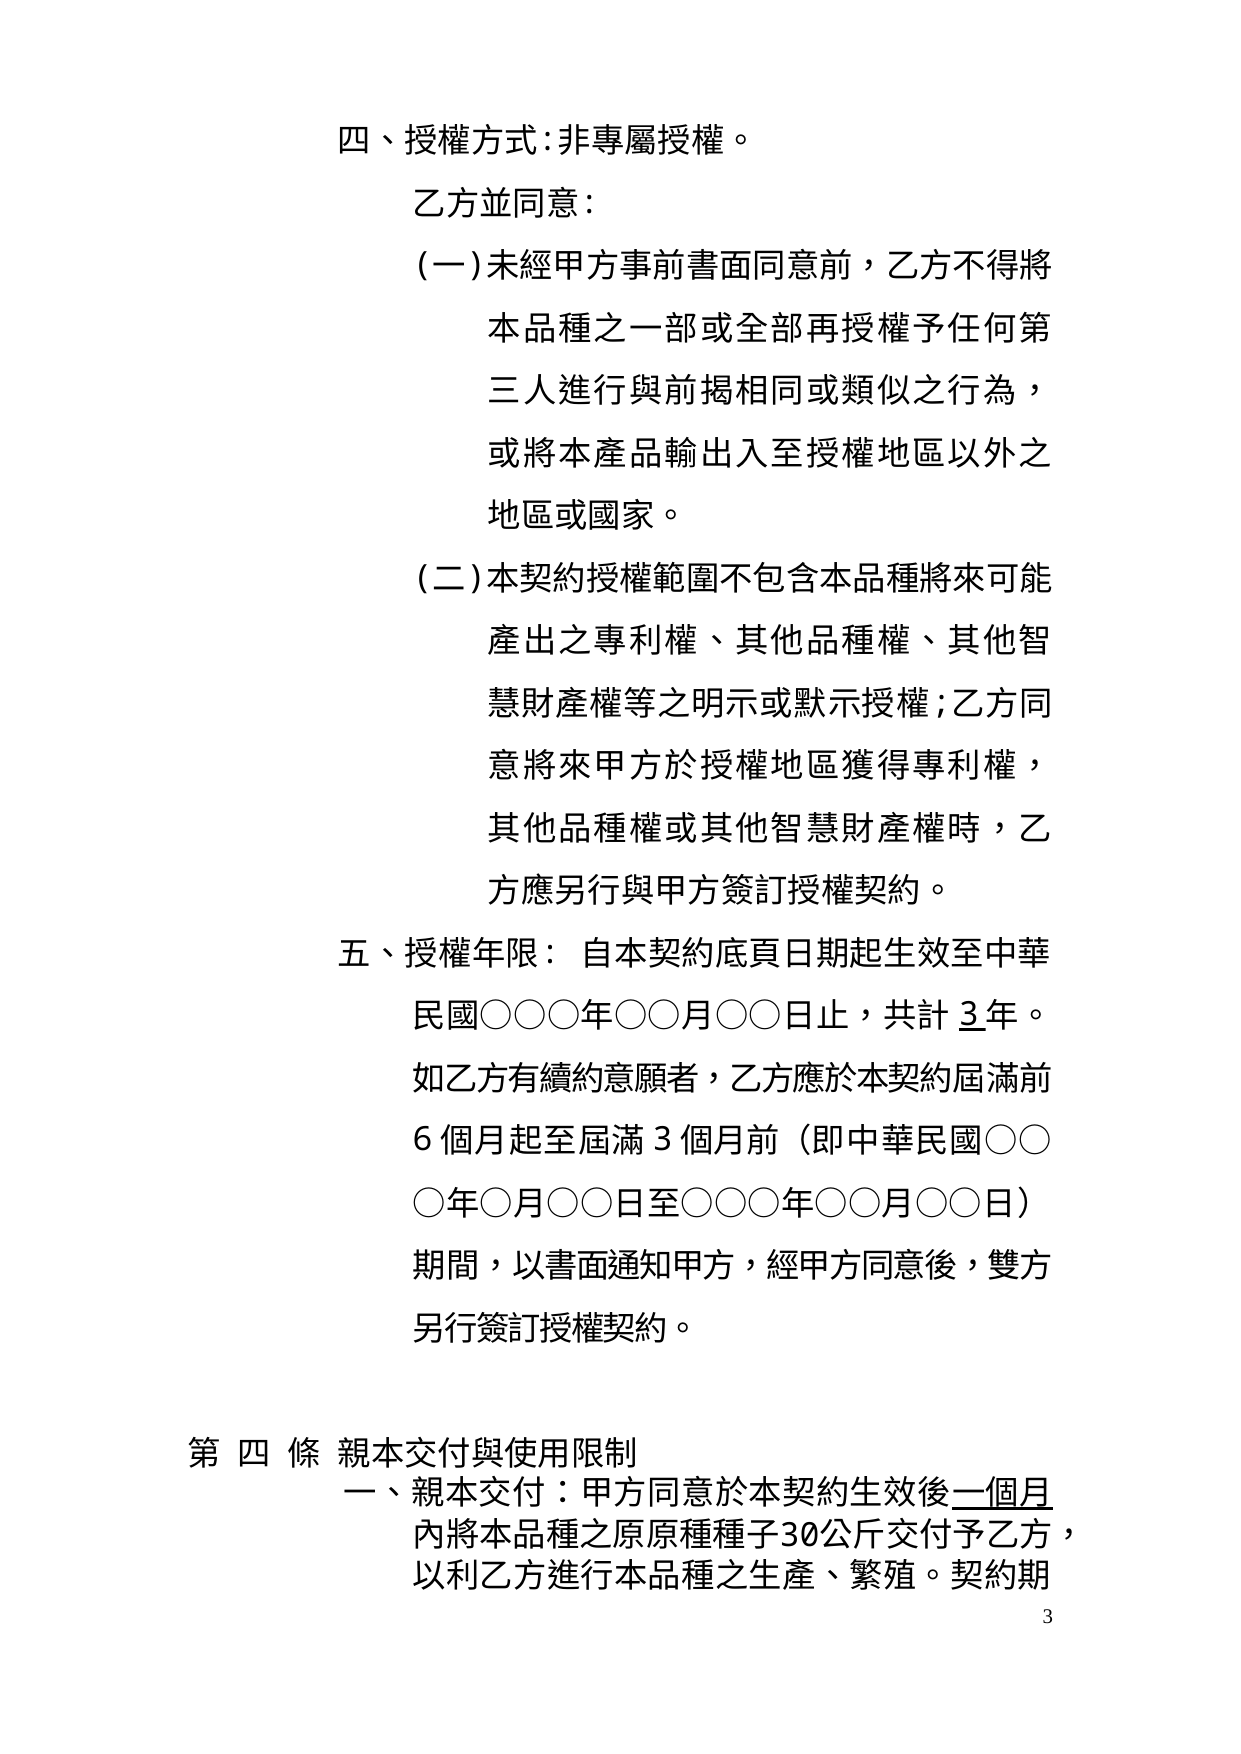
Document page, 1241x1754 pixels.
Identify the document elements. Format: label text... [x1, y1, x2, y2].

text (二)本契約授權範圍不包含本品種將來可能產出之專利權、其他品種權、其他智慧財產權等之明示或默示授權;乙方同意將來甲方於授權地區獲得專利權，其他品種權或其他智慧財產權時，乙方應另行與甲方簽訂授權契約。 [412, 534, 1053, 909]
text 乙方並同意: [412, 159, 1053, 221]
text 四、授權方式:非專屬授權。 [337, 96, 1053, 159]
text 第 四 條 親本交付與使用限制 [187, 1409, 1053, 1471]
text (一)未經甲方事前書面同意前，乙方不得將本品種之一部或全部再授權予任何第三人進行與前揭相同或類似之行為，或將本產品輸出入至授權地區以外之地區或國家。 [412, 221, 1053, 534]
text 五、授權年限: 自本契約底頁日期起生效至中華民國○○○年○○月○○日止，共計3年。如乙方有續約意願者，乙方應於本契約屆滿前6個月起至屆滿3個月前（即中華民國○○○年○月○○日至○○○年○○月○○日）期間，以書面通知甲方，經甲方同意後，雙方另行簽訂授權契約。 [337, 909, 1053, 1346]
text 一、親本交付：甲方同意於本契約生效後一個月 內將本品種之原原種種子30公斤交付予乙方，以利乙方進行本品種之生產、繁殖。契約期間內，甲方每年提供30公斤予乙方。 [344, 1471, 1053, 1596]
